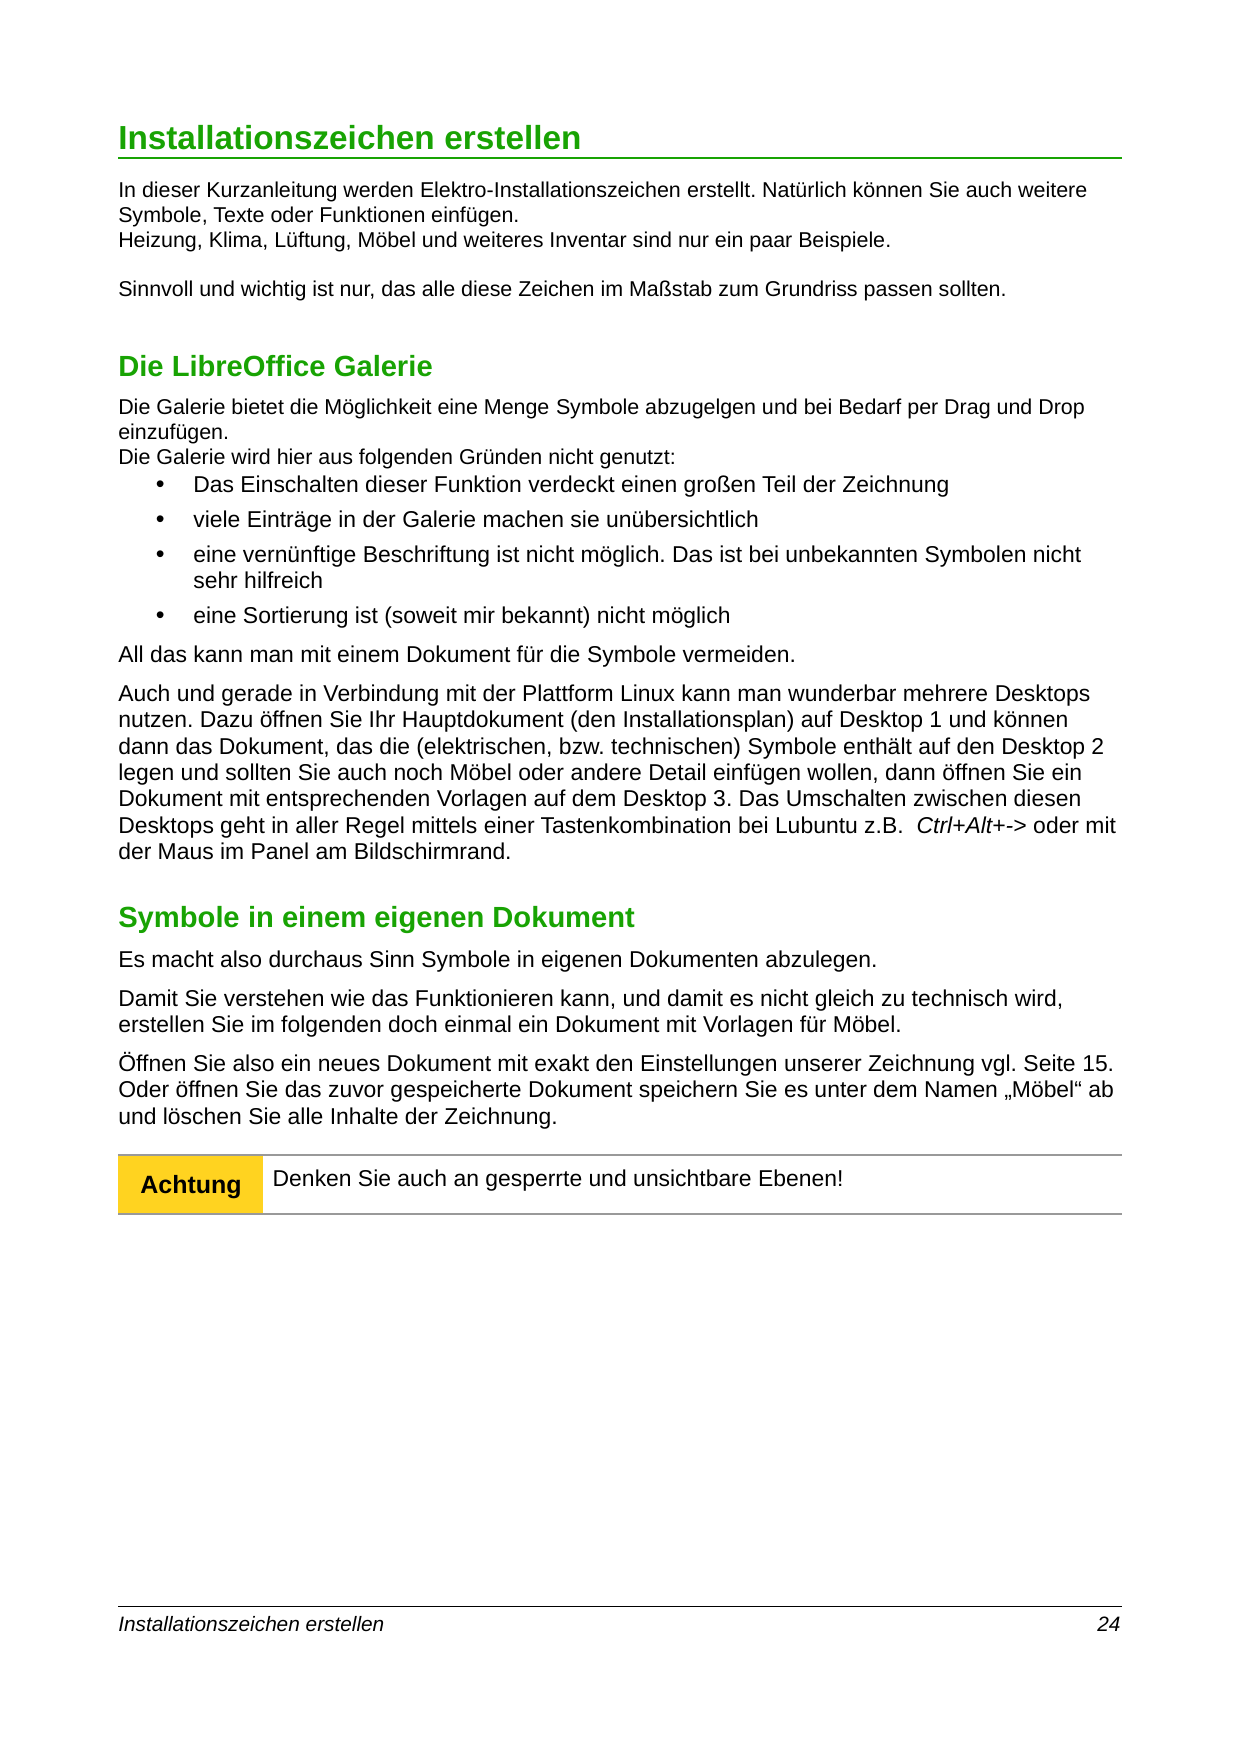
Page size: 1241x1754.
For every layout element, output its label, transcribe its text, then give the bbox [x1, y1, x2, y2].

subtitle Die LibreOffice Galerie [118, 349, 1122, 382]
list eine Sortierung ist (soweit mir bekannt) nicht möglich [156, 600, 1122, 629]
text Auch und gerade in Verbindung mit der Plattform Linux kann man wunderbar mehrere Desktops nutzen. Dazu öffnen Sie Ihr Hauptdokument (den Installationsplan) auf Desktop 1 und können dann das Dokument, das die (elektrischen, bzw. technischen) Symbole enthält auf den Desktop 2 legen und sollten Sie auch noch Möbel oder andere Detail einfügen wollen, dann öffnen Sie ein Dokument mit entsprechenden Vorlagen auf dem Desktop 3. Das Umschalten zwischen diesen Desktops geht in aller Regel mittels einer Tastenkombination bei Lubuntu z.B. Ctrl+Alt+-> oder mit der Maus im Panel am Bildschirmrand. [118, 680, 1122, 864]
table_header Denken Sie auch an gesperrte und unsichtbare Ebenen! [264, 1156, 1122, 1213]
text In dieser Kurzanleitung werden Elektro-Installationszeichen erstellt. Natürlich können Sie auch weitere Symbole, Texte oder Funktionen einfügen. [118, 177, 1122, 227]
text Sinnvoll und wichtig ist nur, das alle diese Zeichen im Maßstab zum Grundriss passen sollten. [118, 276, 1122, 301]
text Öffnen Sie also ein neues Dokument mit exakt den Einstellungen unserer Zeichnung vgl. Seite 15. Oder öffnen Sie das zuvor gespeicherte Dokument speichern Sie es unter dem Namen „Möbel“ ab und löschen Sie alle Inhalte der Zeichnung. [118, 1050, 1122, 1129]
text Es macht also durchaus Sinn Symbole in eigenen Dokumenten abzulegen. [118, 946, 1122, 972]
subtitle Installationszeichen erstellen [118, 118, 1122, 157]
subtitle Symbole in einem eigenen Dokument [118, 900, 1122, 933]
list Das Einschalten dieser Funktion verdeckt einen großen Teil der Zeichnung [156, 469, 1122, 497]
list viele Einträge in der Galerie machen sie unübersichtlich [156, 504, 1122, 532]
table_header Achtung [118, 1156, 263, 1213]
text Damit Sie verstehen wie das Funktionieren kann, und damit es nicht gleich zu technisch wird, erstellen Sie im folgenden doch einmal ein Dokument mit Vorlagen für Möbel. [118, 985, 1122, 1037]
text Die Galerie bietet die Möglichkeit eine Menge Symbole abzugelgen und bei Bedarf per Drag und Drop einzufügen. [118, 394, 1122, 444]
text All das kann man mit einem Dokument für die Symbole vermeiden. [118, 641, 1122, 667]
text Heizung, Klima, Lüftung, Möbel und weiteres Inventar sind nur ein paar Beispiele. [118, 227, 1122, 252]
text Die Galerie wird hier aus folgenden Gründen nicht genutzt: [118, 444, 1122, 469]
list eine vernünftige Beschriftung ist nicht möglich. Das ist bei unbekannten Symbolen nicht sehr hilfreich [156, 539, 1122, 594]
